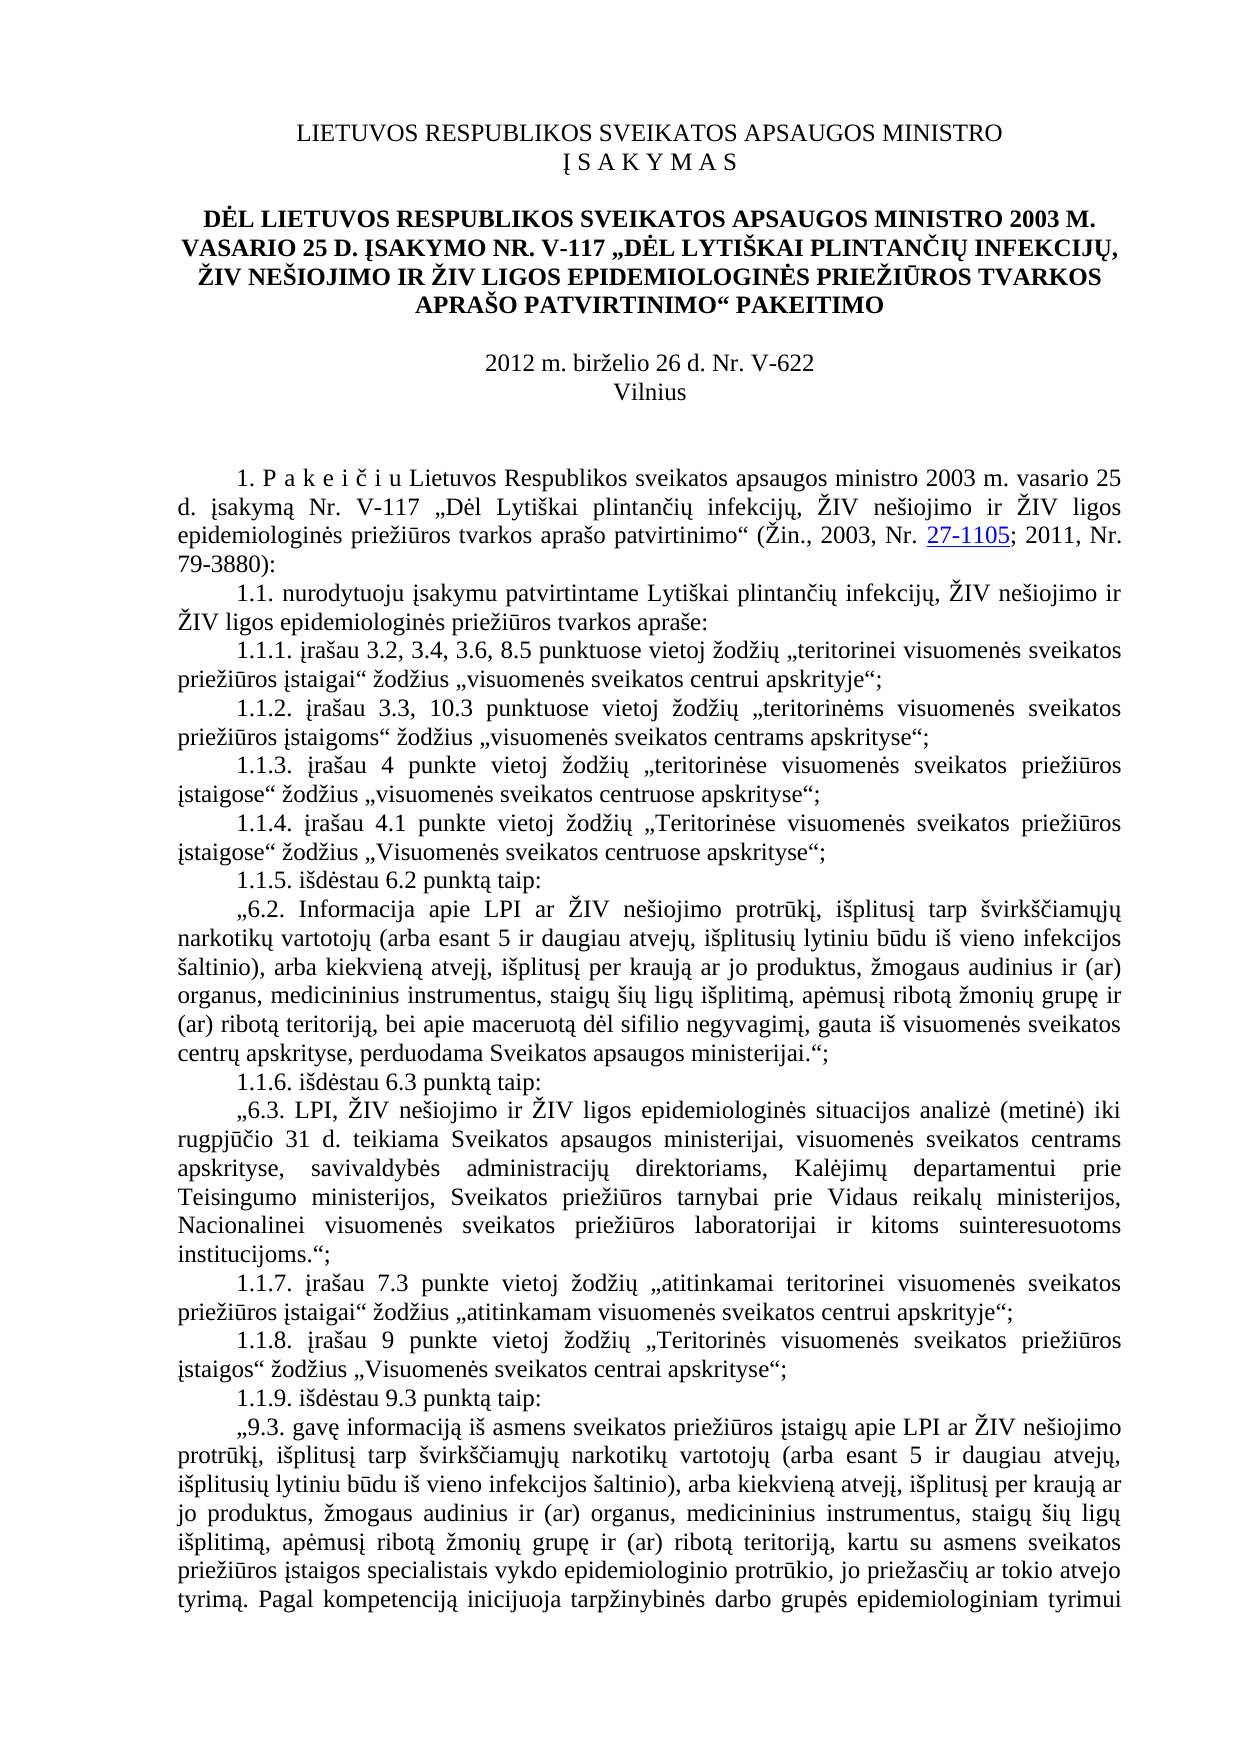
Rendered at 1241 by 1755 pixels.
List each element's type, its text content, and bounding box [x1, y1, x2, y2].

text 1. P a k e i č i u Lietuvos Respublikos sveikatos apsaugos ministro 2003 m. vasario 25 d. įsakymą Nr. V-117 „Dėl Lytiškai plintančių infekcijų, ŽIV nešiojimo ir ŽIV ligos epidemiologinės priežiūros tvarkos aprašo patvirtinimo“ (Žin., 2003, Nr. 27-1105; 2011, Nr. 79-3880): [177, 463, 1122, 578]
text 1.1.6. išdėstau 6.3 punktą taip: [177, 1067, 1122, 1096]
text DĖL LIETUVOS RESPUBLIKOS SVEIKATOS APSAUGOS MINISTRO 2003 M. VASARIO 25 D. ĮSAKYMO Nr. V-117 „DĖL LYTIŠKAI PLINTANČIŲ INFEKCIJŲ, ŽIV NEŠIOJIMO IR ŽIV LIGOS EPIDEMIOLOGINĖS PRIEŽIŪROS TVARKOS APRAŠO PATVIRTINIMO“ PAKEITIMO [177, 204, 1122, 319]
text 1.1.9. išdėstau 9.3 punktą taip: [177, 1383, 1122, 1412]
text 1.1.8. įrašau 9 punkte vietoj žodžių „Teritorinės visuomenės sveikatos priežiūros įstaigos“ žodžius „Visuomenės sveikatos centrai apskrityse“; [177, 1326, 1122, 1383]
text 1.1.3. įrašau 4 punkte vietoj žodžių „teritorinėse visuomenės sveikatos priežiūros įstaigose“ žodžius „visuomenės sveikatos centruose apskrityse“; [177, 751, 1122, 808]
text LIETUVOS RESPUBLIKOS SVEIKATOS APSAUGOS MINISTRO [177, 118, 1122, 147]
text 1.1. nurodytuoju įsakymu patvirtintame Lytiškai plintančių infekcijų, ŽIV nešiojimo ir ŽIV ligos epidemiologinės priežiūros tvarkos apraše: [177, 578, 1122, 636]
text 1.1.1. įrašau 3.2, 3.4, 3.6, 8.5 punktuose vietoj žodžių „teritorinei visuomenės sveikatos priežiūros įstaigai“ žodžius „visuomenės sveikatos centrui apskrityje“; [177, 636, 1122, 693]
text 2012 m. birželio 26 d. Nr. V-622 [177, 348, 1122, 377]
text 1.1.2. įrašau 3.3, 10.3 punktuose vietoj žodžių „teritorinėms visuomenės sveikatos priežiūros įstaigoms“ žodžius „visuomenės sveikatos centrams apskrityse“; [177, 693, 1122, 751]
text 1.1.4. įrašau 4.1 punkte vietoj žodžių „Teritorinėse visuomenės sveikatos priežiūros įstaigose“ žodžius „Visuomenės sveikatos centruose apskrityse“; [177, 808, 1122, 866]
text „6.2. Informacija apie LPI ar ŽIV nešiojimo protrūkį, išplitusį tarp švirkščiamųjų narkotikų vartotojų (arba esant 5 ir daugiau atvejų, išplitusių lytiniu būdu iš vieno infekcijos šaltinio), arba kiekvieną atvejį, išplitusį per kraują ar jo produktus, žmogaus audinius ir (ar) organus, medicininius instrumentus, staigų šių ligų išplitimą, apėmusį ribotą žmonių grupę ir (ar) ribotą teritoriją, bei apie maceruotą dėl sifilio negyvagimį, gauta iš visuomenės sveikatos centrų apskrityse, perduodama Sveikatos apsaugos ministerijai.“; [177, 894, 1122, 1067]
text 1.1.7. įrašau 7.3 punkte vietoj žodžių „atitinkamai teritorinei visuomenės sveikatos priežiūros įstaigai“ žodžius „atitinkamam visuomenės sveikatos centrui apskrityje“; [177, 1268, 1122, 1326]
text Vilnius [177, 377, 1122, 406]
text „6.3. LPI, ŽIV nešiojimo ir ŽIV ligos epidemiologinės situacijos analizė (metinė) iki rugpjūčio 31 d. teikiama Sveikatos apsaugos ministerijai, visuomenės sveikatos centrams apskrityse, savivaldybės administracijų direktoriams, Kalėjimų departamentui prie Teisingumo ministerijos, Sveikatos priežiūros tarnybai prie Vidaus reikalų ministerijos, Nacionalinei visuomenės sveikatos priežiūros laboratorijai ir kitoms suinteresuotoms institucijoms.“; [177, 1096, 1122, 1268]
text 1.1.5. išdėstau 6.2 punktą taip: [177, 866, 1122, 894]
text „9.3. gavę informaciją iš asmens sveikatos priežiūros įstaigų apie LPI ar ŽIV nešiojimo protrūkį, išplitusį tarp švirkščiamųjų narkotikų vartotojų (arba esant 5 ir daugiau atvejų, išplitusių lytiniu būdu iš vieno infekcijos šaltinio), arba kiekvieną atvejį, išplitusį per kraują ar jo produktus, žmogaus audinius ir (ar) organus, medicininius instrumentus, staigų šių ligų išplitimą, apėmusį ribotą žmonių grupę ir (ar) ribotą teritoriją, kartu su asmens sveikatos priežiūros įstaigos specialistais vykdo epidemiologinio protrūkio, jo priežasčių ar tokio atvejo tyrimą. Pagal kompetenciją inicijuoja tarpžinybinės darbo grupės epidemiologiniam tyrimui [177, 1412, 1122, 1613]
text Į S A K Y M A S [177, 147, 1122, 176]
